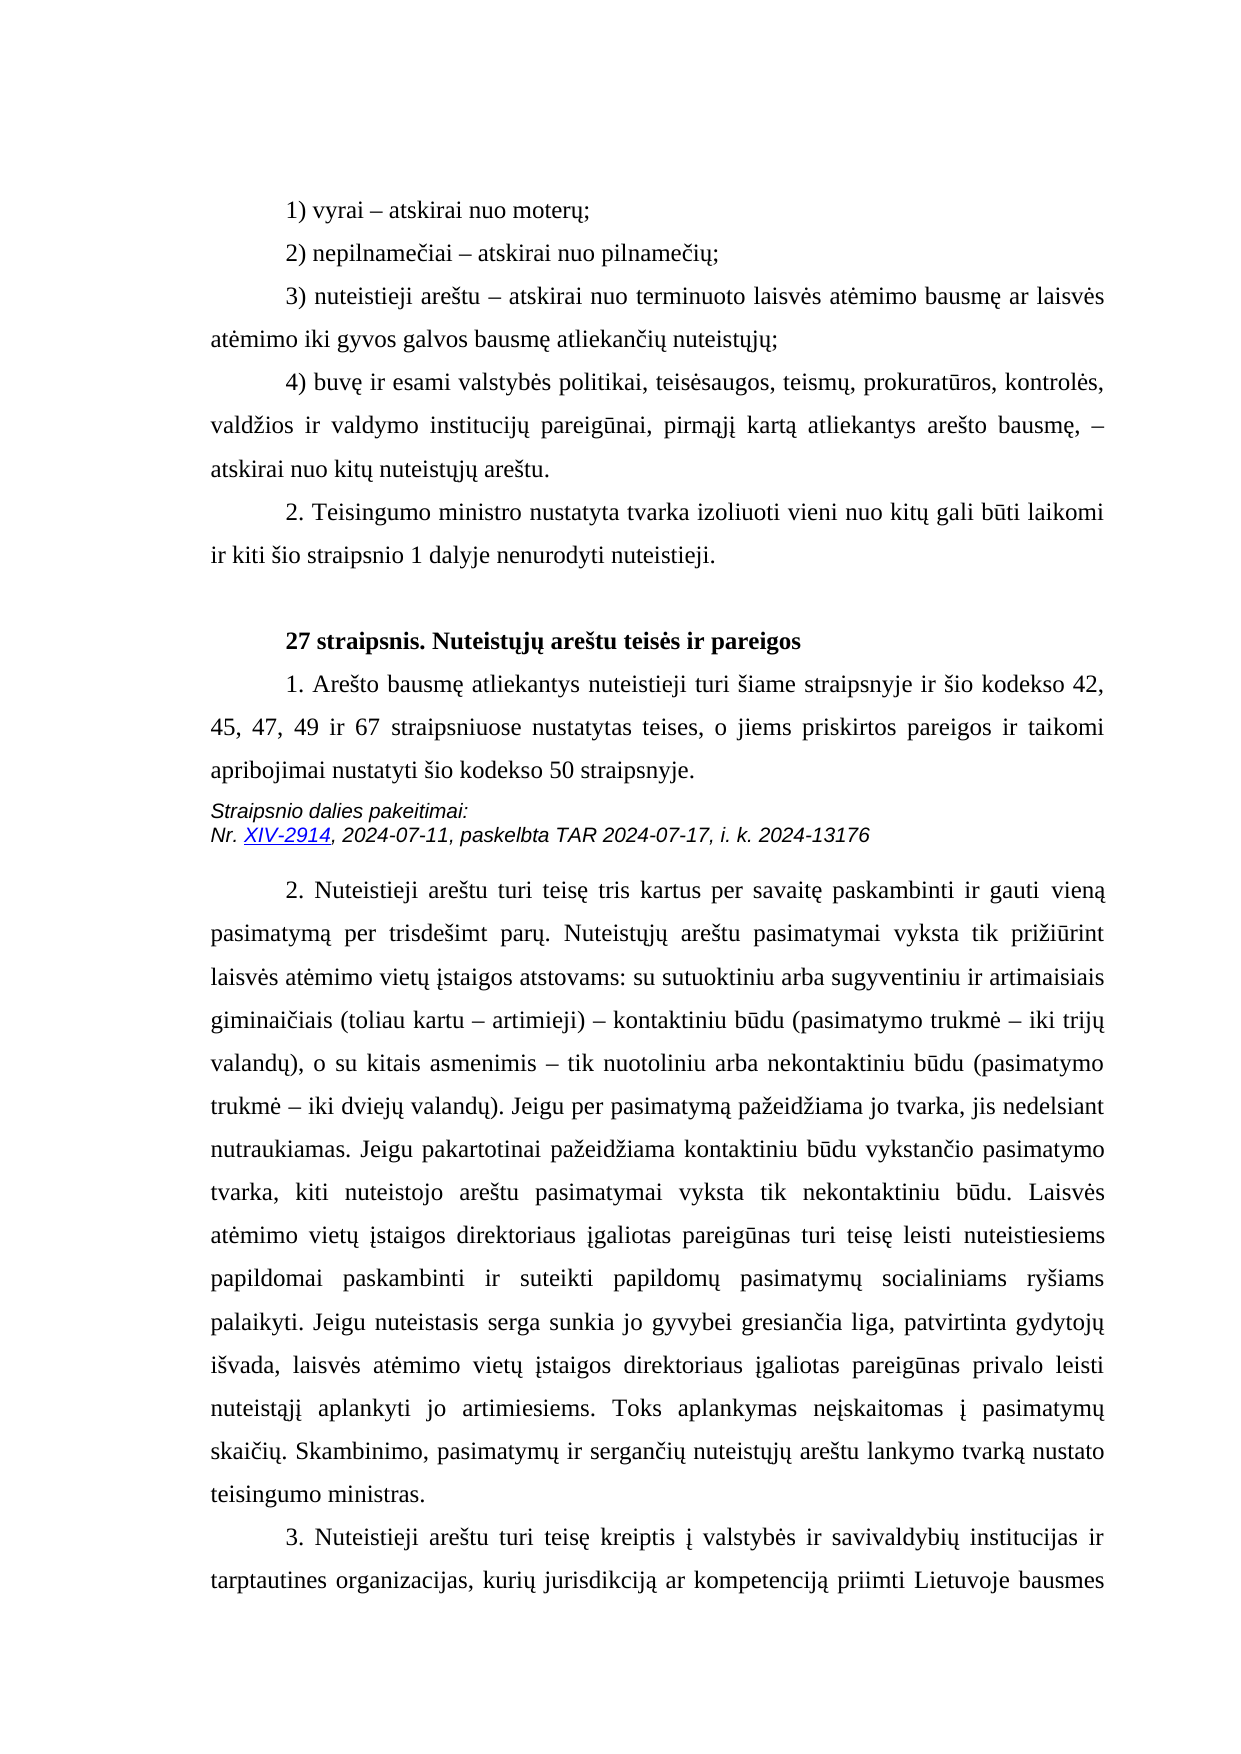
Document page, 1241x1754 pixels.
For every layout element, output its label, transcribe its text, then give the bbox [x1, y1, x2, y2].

text 1) vyrai – atskirai nuo moterų; [210, 195, 1105, 224]
text 2. Nuteistieji areštu turi teisę tris kartus per savaitę paskambinti ir gauti vieną pasimatymą per trisdešimt parų. Nuteistųjų areštu pasimatymai vyksta tik prižiūrint laisvės atėmimo vietų įstaigos atstovams: su sutuoktiniu arba sugyventiniu ir artimaisiais giminaičiais (toliau kartu – artimieji) – kontaktiniu būdu (pasimatymo trukmė – iki trijų valandų), o su kitais asmenimis – tik nuotoliniu arba nekontaktiniu būdu (pasimatymo trukmė – iki dviejų valandų). Jeigu per pasimatymą pažeidžiama jo tvarka, jis nedelsiant nutraukiamas. Jeigu pakartotinai pažeidžiama kontaktiniu būdu vykstančio pasimatymo tvarka, kiti nuteistojo areštu pasimatymai vyksta tik nekontaktiniu būdu. Laisvės atėmimo vietų įstaigos direktoriaus įgaliotas pareigūnas turi teisę leisti nuteistiesiems papildomai paskambinti ir suteikti papildomų pasimatymų socialiniams ryšiams palaikyti. Jeigu nuteistasis serga sunkia jo gyvybei gresiančia liga, patvirtinta gydytojų išvada, laisvės atėmimo vietų įstaigos direktoriaus įgaliotas pareigūnas privalo leisti nuteistąjį aplankyti jo artimiesiems. Toks aplankymas neįskaitomas į pasimatymų skaičių. Skambinimo, pasimatymų ir sergančių nuteistųjų areštu lankymo tvarką nustato teisingumo ministras. [210, 875, 1105, 1508]
text 4) buvę ir esami valstybės politikai, teisėsaugos, teismų, prokuratūros, kontrolės, valdžios ir valdymo institucijų pareigūnai, pirmąjį kartą atliekantys arešto bausmę, – atskirai nuo kitų nuteistųjų areštu. [210, 367, 1105, 482]
text 2. Teisingumo ministro nustatyta tvarka izoliuoti vieni nuo kitų gali būti laikomi ir kiti šio straipsnio 1 dalyje nenurodyti nuteistieji. [210, 497, 1105, 569]
text 1. Arešto bausmę atliekantys nuteistieji turi šiame straipsnyje ir šio kodekso 42, 45, 47, 49 ir 67 straipsniuose nustatytas teises, o jiems priskirtos pareigos ir taikomi apribojimai nustatyti šio kodekso 50 straipsnyje. [210, 669, 1105, 784]
text 3. Nuteistieji areštu turi teisę kreiptis į valstybės ir savivaldybių institucijas ir tarptautines organizacijas, kurių jurisdikciją ar kompetenciją priimti Lietuvoje bausmes [210, 1522, 1105, 1594]
text 3) nuteistieji areštu – atskirai nuo terminuoto laisvės atėmimo bausmę ar laisvės atėmimo iki gyvos galvos bausmę atliekančių nuteistųjų; [210, 281, 1105, 353]
text 27 straipsnis. Nuteistųjų areštu teisės ir pareigos [210, 626, 1105, 655]
text 2) nepilnamečiai – atskirai nuo pilnamečių; [210, 238, 1105, 267]
text Nr. XIV-2914, 2024-07-11, paskelbta TAR 2024-07-17, i. k. 2024-13176 [210, 823, 1105, 847]
text Straipsnio dalies pakeitimai: [210, 799, 1105, 823]
